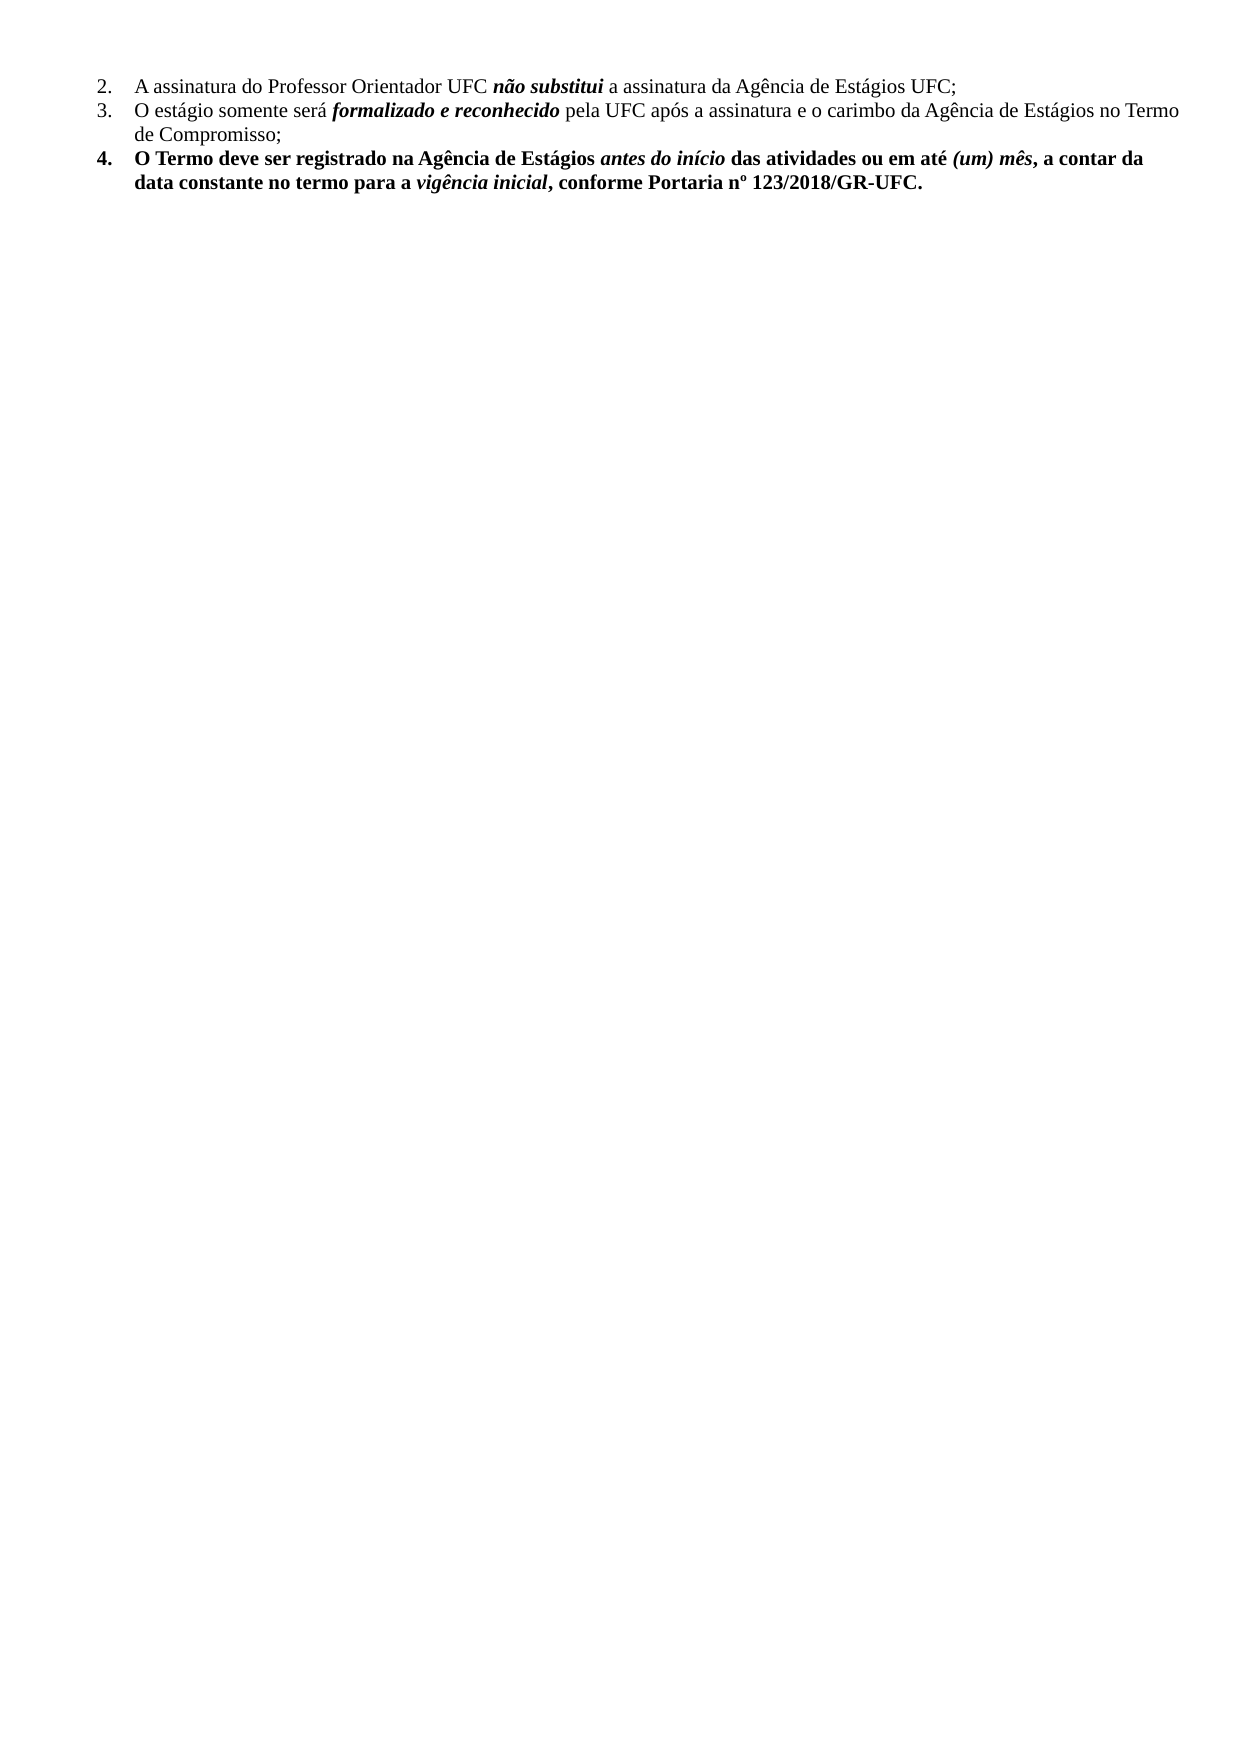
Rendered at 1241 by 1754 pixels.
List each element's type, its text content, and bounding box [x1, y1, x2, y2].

list A assinatura do Professor Orientador UFC não substitui a assinatura da Agência de Estágios UFC; [97, 74, 1181, 98]
list O estágio somente será formalizado e reconhecido pela UFC após a assinatura e o carimbo da Agência de Estágios no Termo de Compromisso; [97, 98, 1181, 146]
list O Termo deve ser registrado na Agência de Estágios antes do início das atividades ou em até (um) mês, a contar da data constante no termo para a vigência inicial, conforme Portaria nº 123/2018/GR-UFC. [97, 146, 1181, 194]
